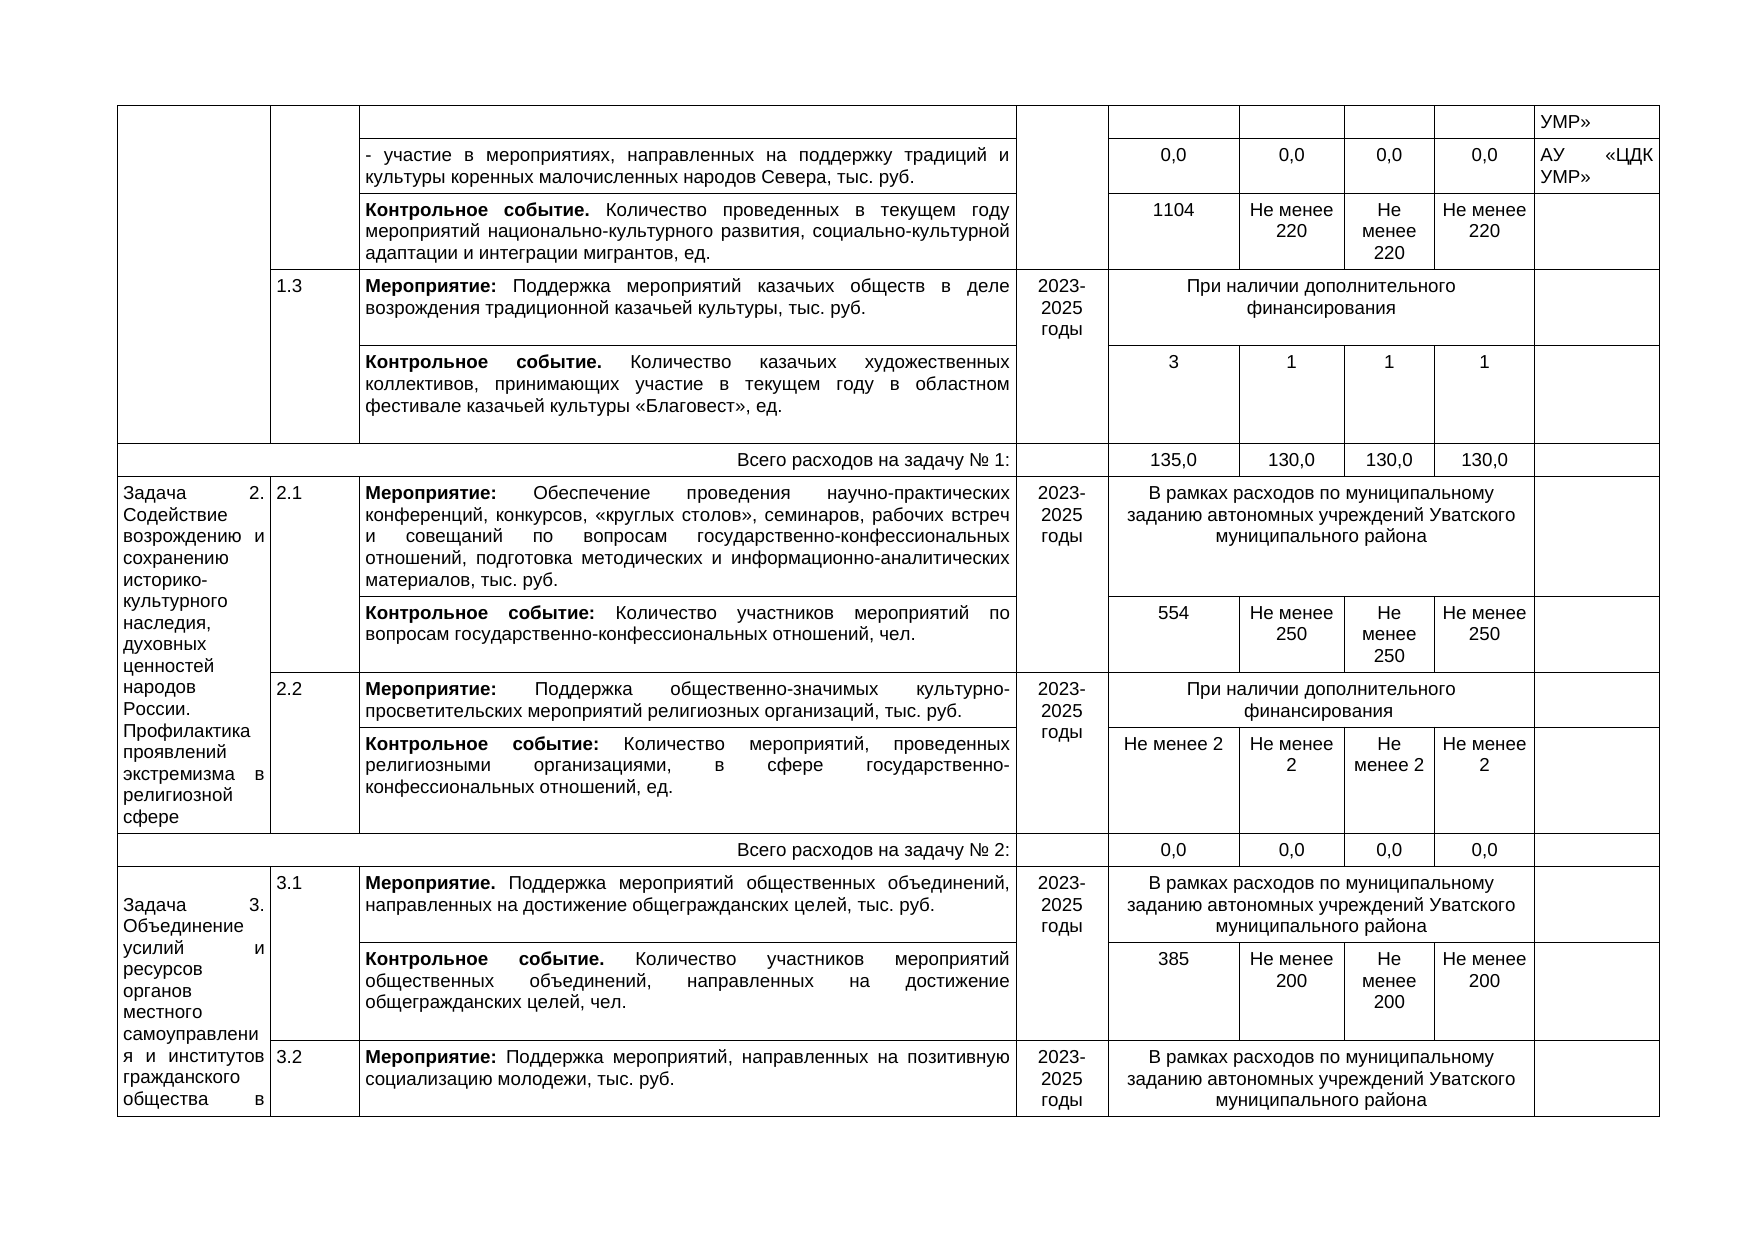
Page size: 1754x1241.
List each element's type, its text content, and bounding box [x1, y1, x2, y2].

table_cell Не менее 2 [1345, 728, 1434, 833]
table_cell 554 [1109, 597, 1239, 672]
table_cell 135,0 [1109, 444, 1239, 476]
table_cell Мероприятие: Поддержка общественно-значимых культурно-просветительских мероприятий религиозных организаций, тыс. руб. [360, 673, 1016, 727]
table_cell 2023-2025 годы [1017, 477, 1108, 672]
table_cell 130,0 [1345, 444, 1434, 476]
table_cell В рамках расходов по муниципальному заданию автономных учреждений Уватского муниципального района [1109, 477, 1534, 596]
table_cell Не менее 250 [1240, 597, 1344, 672]
table_cell Контрольное событие: Количество участников мероприятий по вопросам государственно-конфессиональных отношений, чел. [360, 597, 1016, 672]
table_cell [1535, 346, 1659, 443]
table_cell [1535, 1041, 1659, 1116]
table_cell [118, 106, 270, 443]
table_cell 130,0 [1435, 444, 1534, 476]
table_cell Не менее 250 [1435, 597, 1534, 672]
table_cell Не менее 250 [1345, 597, 1434, 672]
table_cell Мероприятие: Поддержка мероприятий казачьих обществ в деле возрождения традиционной казачьей культуры, тыс. руб. [360, 270, 1016, 345]
table_cell Контрольное событие. Количество проведенных в текущем году мероприятий национально-культурного развития, социально-культурной адаптации и интеграции мигрантов, ед. [360, 194, 1016, 269]
table_cell - участие в мероприятиях, направленных на поддержку традиций и культуры коренных малочисленных народов Севера, тыс. руб. [360, 139, 1016, 193]
table_cell 2023-2025 годы [1017, 270, 1108, 443]
table_cell 3 [1109, 346, 1239, 443]
table_cell [1535, 834, 1659, 866]
table_cell 2023-2025 годы [1017, 867, 1108, 1040]
table_cell [1017, 106, 1108, 269]
table_cell [1017, 834, 1108, 866]
table_cell Не менее 200 [1240, 943, 1344, 1040]
table_cell [271, 106, 359, 269]
table_cell При наличии дополнительного финансирования [1109, 673, 1534, 727]
table_cell Не менее 2 [1435, 728, 1534, 833]
table_cell В рамках расходов по муниципальному заданию автономных учреждений Уватского муниципального района [1109, 1041, 1534, 1116]
table_cell Мероприятие: Обеспечение проведения научно-практических конференций, конкурсов, «круглых столов», семинаров, рабочих встреч и совещаний по вопросам государственно-конфессиональных отношений, подготовка методических и информационно-аналитических материалов, тыс. руб. [360, 477, 1016, 596]
table_cell УМР» [1535, 106, 1659, 138]
table_cell 1 [1240, 346, 1344, 443]
table_cell 0,0 [1109, 834, 1239, 866]
table_cell [1535, 444, 1659, 476]
table_cell 1 [1435, 346, 1534, 443]
table_cell [360, 106, 1016, 138]
table_cell 2023-2025 годы [1017, 1041, 1108, 1116]
table_cell 0,0 [1240, 139, 1344, 193]
table_cell АУ «ЦДК УМР» [1535, 139, 1659, 193]
table_cell [1345, 106, 1434, 138]
table_cell 0,0 [1435, 834, 1534, 866]
table_cell В рамках расходов по муниципальному заданию автономных учреждений Уватского муниципального района [1109, 867, 1534, 942]
table_cell Задача 2. Содействие возрождению и сохранению историко-культурного наследия, духовных ценностей народов России. Профилактика проявлений экстремизма в религиозной сфере [118, 477, 270, 833]
table_cell 1 [1345, 346, 1434, 443]
table_cell Не менее 220 [1345, 194, 1434, 269]
table_cell Мероприятие. Поддержка мероприятий общественных объединений, направленных на достижение общегражданских целей, тыс. руб. [360, 867, 1016, 942]
table_cell 0,0 [1240, 834, 1344, 866]
table_cell 130,0 [1240, 444, 1344, 476]
table_cell [1535, 194, 1659, 269]
table_cell [1535, 943, 1659, 1040]
table_cell 0,0 [1109, 139, 1239, 193]
table_cell Всего расходов на задачу № 2: [118, 834, 1016, 866]
table_cell Не менее 220 [1435, 194, 1534, 269]
table_cell [1535, 270, 1659, 345]
table_cell 0,0 [1435, 139, 1534, 193]
table_cell 2.1 [271, 477, 359, 672]
table_cell [1535, 867, 1659, 942]
table_cell [1535, 728, 1659, 833]
table_cell Не менее 2 [1240, 728, 1344, 833]
table_cell Не менее 2 [1109, 728, 1239, 833]
table_cell Не менее 220 [1240, 194, 1344, 269]
table_cell Контрольное событие. Количество казачьих художественных коллективов, принимающих участие в текущем году в областном фестивале казачьей культуры «Благовест», ед. [360, 346, 1016, 443]
table_cell Не менее 200 [1435, 943, 1534, 1040]
table_cell [1535, 673, 1659, 727]
table_cell 1.3 [271, 270, 359, 443]
table_cell [1535, 477, 1659, 596]
table_cell 2.2 [271, 673, 359, 833]
table_cell [1109, 106, 1239, 138]
table_cell [1240, 106, 1344, 138]
table_cell Контрольное событие. Количество участников мероприятий общественных объединений, направленных на достижение общегражданских целей, чел. [360, 943, 1016, 1040]
table_cell [1535, 597, 1659, 672]
table_cell 385 [1109, 943, 1239, 1040]
table_cell Всего расходов на задачу № 1: [118, 444, 1016, 476]
table_cell 3.1 [271, 867, 359, 1040]
table_cell 0,0 [1345, 139, 1434, 193]
table_cell Не менее 200 [1345, 943, 1434, 1040]
table_cell Мероприятие: Поддержка мероприятий, направленных на позитивную социализацию молодежи, тыс. руб. [360, 1041, 1016, 1116]
table_cell При наличии дополнительного финансирования [1109, 270, 1534, 345]
table_cell Контрольное событие: Количество мероприятий, проведенных религиозными организациями, в сфере государственно-конфессиональных отношений, ед. [360, 728, 1016, 833]
table_cell 0,0 [1345, 834, 1434, 866]
table_cell [1435, 106, 1534, 138]
table_cell [1017, 444, 1108, 476]
table_cell 1104 [1109, 194, 1239, 269]
table_cell 3.2 [271, 1041, 359, 1116]
table_cell Задача 3. Объединение усилий и ресурсов органов местного самоуправления и институтов гражданского общества в [118, 867, 270, 1116]
table_cell 2023-2025 годы [1017, 673, 1108, 833]
